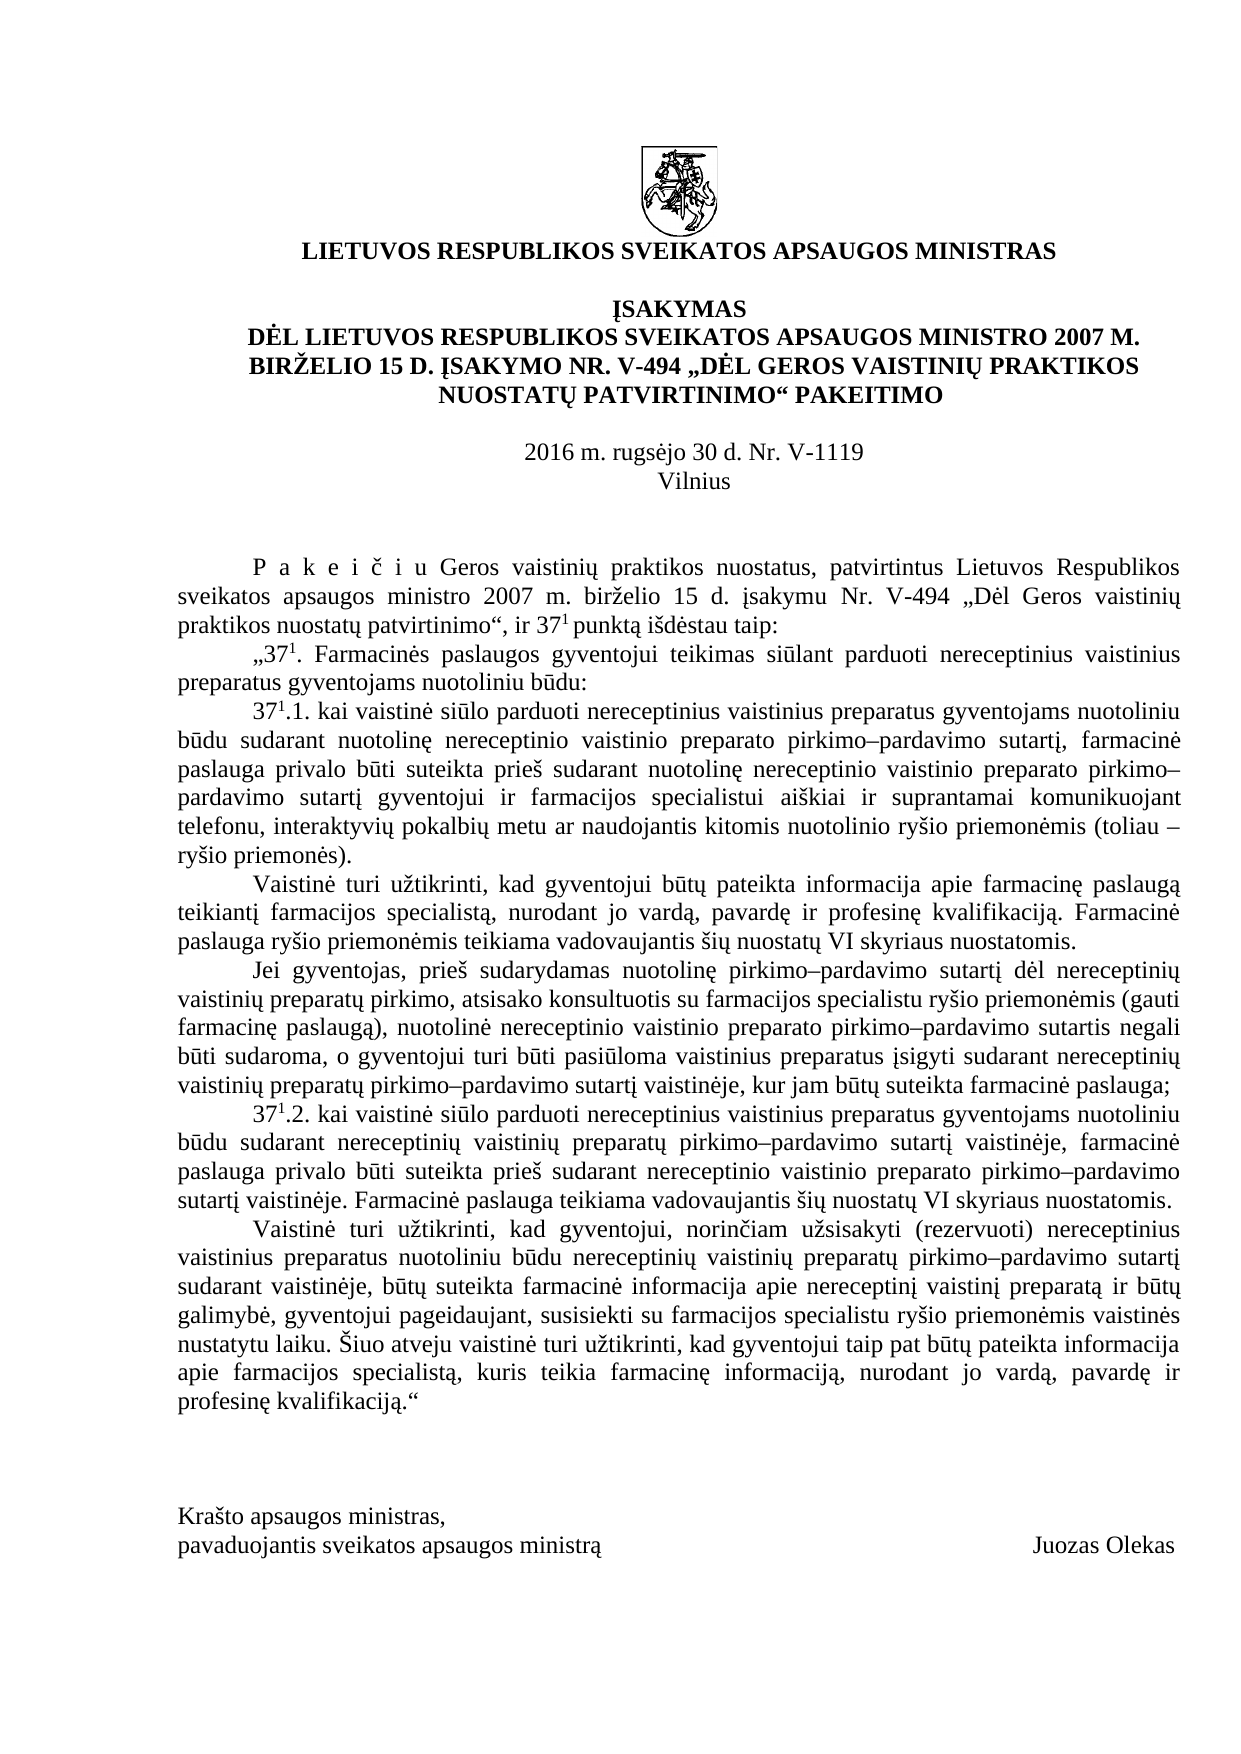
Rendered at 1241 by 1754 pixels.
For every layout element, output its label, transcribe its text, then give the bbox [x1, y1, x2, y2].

text 2016 m. rugsėjo 30 d. Nr. V-1119 [207, 437, 1181, 466]
text Vilnius [207, 466, 1181, 495]
text 371.1. kai vaistinė siūlo parduoti nereceptinius vaistinius preparatus gyventojams nuotoliniu būdu sudarant nuotolinę nereceptinio vaistinio preparato pirkimo–pardavimo sutartį, farmacinė paslauga privalo būti suteikta prieš sudarant nuotolinę nereceptinio vaistinio preparato pirkimo–pardavimo sutartį gyventojui ir farmacijos specialistui aiškiai ir suprantamai komunikuojant telefonu, interaktyvių pokalbių metu ar naudojantis kitomis nuotolinio ryšio priemonėmis (toliau – ryšio priemonės). [177, 696, 1181, 869]
text Jei gyventojas, prieš sudarydamas nuotolinę pirkimo–pardavimo sutartį dėl nereceptinių vaistinių preparatų pirkimo, atsisako konsultuotis su farmacijos specialistu ryšio priemonėmis (gauti farmacinę paslaugą), nuotolinė nereceptinio vaistinio preparato pirkimo–pardavimo sutartis negali būti sudaroma, o gyventojui turi būti pasiūloma vaistinius preparatus įsigyti sudarant nereceptinių vaistinių preparatų pirkimo–pardavimo sutartį vaistinėje, kur jam būtų suteikta farmacinė paslauga; [177, 955, 1181, 1099]
text ĮSAKYMAS [177, 294, 1181, 322]
text DĖL LIETUVOS RESPUBLIKOS SVEIKATOS APSAUGOS MINISTRO 2007 M. BIRŽELIO 15 D. ĮSAKYMO NR. V-494 „DĖL GEROS VAISTINIŲ PRAKTIKOS NUOSTATŲ PATVIRTINIMO“ PAKEITIMO [207, 322, 1181, 409]
text pavaduojantis sveikatos apsaugos ministrą Juozas Olekas [177, 1530, 1211, 1559]
text Vaistinė turi užtikrinti, kad gyventojui būtų pateikta informacija apie farmacinę paslaugą teikiantį farmacijos specialistą, nurodant jo vardą, pavardę ir profesinę kvalifikaciją. Farmacinė paslauga ryšio priemonėmis teikiama vadovaujantis šių nuostatų VI skyriaus nuostatomis. [177, 869, 1181, 955]
text 371.2. kai vaistinė siūlo parduoti nereceptinius vaistinius preparatus gyventojams nuotoliniu būdu sudarant nereceptinių vaistinių preparatų pirkimo–pardavimo sutartį vaistinėje, farmacinė paslauga privalo būti suteikta prieš sudarant nereceptinio vaistinio preparato pirkimo–pardavimo sutartį vaistinėje. Farmacinė paslauga teikiama vadovaujantis šių nuostatų VI skyriaus nuostatomis. [177, 1099, 1181, 1214]
text Vaistinė turi užtikrinti, kad gyventojui, norinčiam užsisakyti (rezervuoti) nereceptinius vaistinius preparatus nuotoliniu būdu nereceptinių vaistinių preparatų pirkimo–pardavimo sutartį sudarant vaistinėje, būtų suteikta farmacinė informacija apie nereceptinį vaistinį preparatą ir būtų galimybė, gyventojui pageidaujant, susisiekti su farmacijos specialistu ryšio priemonėmis vaistinės nustatytu laiku. Šiuo atveju vaistinė turi užtikrinti, kad gyventojui taip pat būtų pateikta informacija apie farmacijos specialistą, kuris teikia farmacinę informaciją, nurodant jo vardą, pavardę ir profesinę kvalifikaciją.“ [177, 1214, 1181, 1415]
text „371. Farmacinės paslaugos gyventojui teikimas siūlant parduoti nereceptinius vaistinius preparatus gyventojams nuotoliniu būdu: [177, 639, 1181, 696]
text LIETUVOS RESPUBLIKOS SVEIKATOS APSAUGOS MINISTRAS [177, 236, 1181, 265]
text Krašto apsaugos ministras, [177, 1501, 1211, 1530]
text P a k e i č i u Geros vaistinių praktikos nuostatus, patvirtintus Lietuvos Respublikos sveikatos apsaugos ministro 2007 m. birželio 15 d. įsakymu Nr. V-494 „Dėl Geros vaistinių praktikos nuostatų patvirtinimo“, ir 371 punktą išdėstau taip: [177, 552, 1181, 639]
